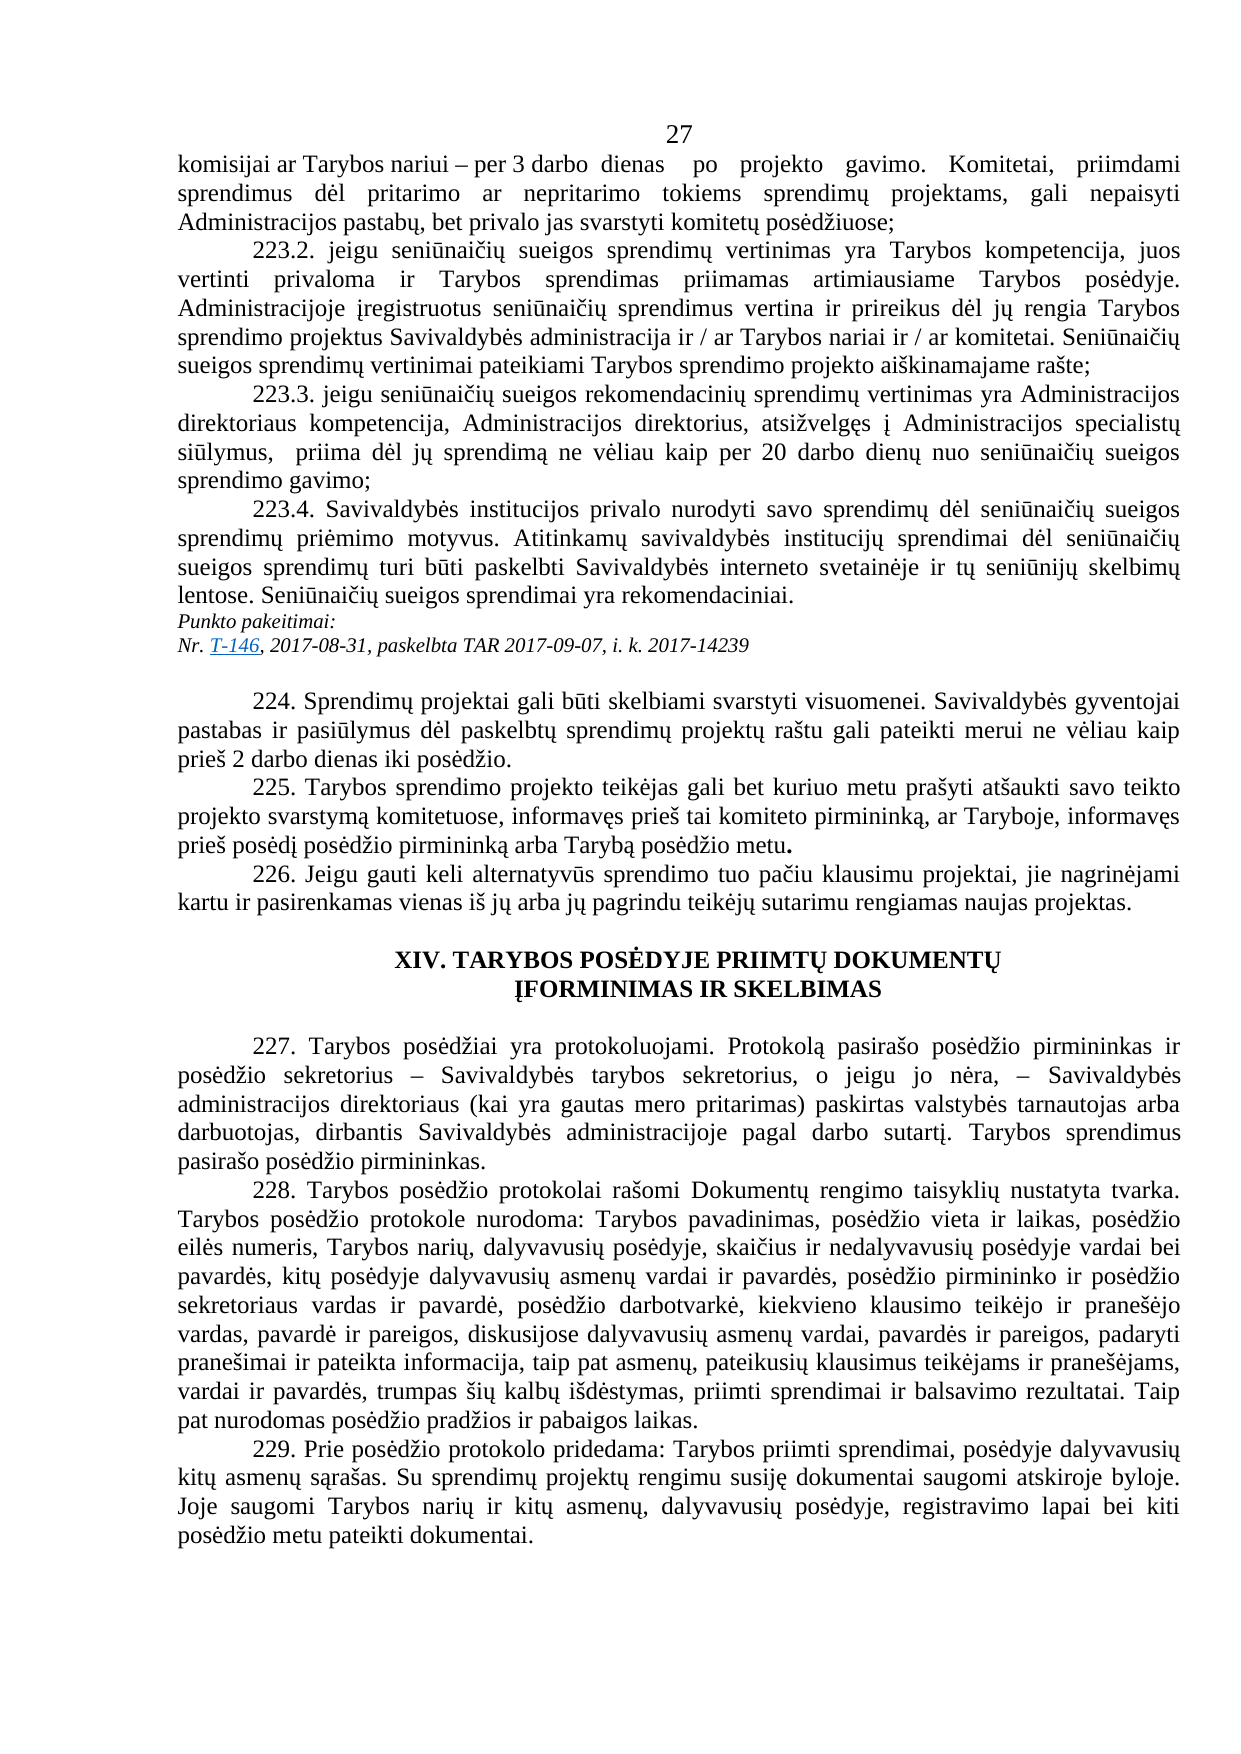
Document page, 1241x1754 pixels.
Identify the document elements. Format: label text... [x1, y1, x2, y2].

text 227. Tarybos posėdžiai yra protokoluojami. Protokolą pasirašo posėdžio pirmininkas ir posėdžio sekretorius – Savivaldybės tarybos sekretorius, o jeigu jo nėra, – Savivaldybės administracijos direktoriaus (kai yra gautas mero pritarimas) paskirtas valstybės tarnautojas arba darbuotojas, dirbantis Savivaldybės administracijoje pagal darbo sutartį. Tarybos sprendimus pasirašo posėdžio pirmininkas. [177, 1031, 1181, 1175]
text komisijai ar Tarybos nariui – per 3 darbo dienas po projekto gavimo. Komitetai, priimdami sprendimus dėl pritarimo ar nepritarimo tokiems sprendimų projektams, gali nepaisyti Administracijos pastabų, bet privalo jas svarstyti komitetų posėdžiuose; [177, 149, 1181, 236]
text Punkto pakeitimai: [177, 609, 1181, 633]
text 223.2. jeigu seniūnaičių sueigos sprendimų vertinimas yra Tarybos kompetencija, juos vertinti privaloma ir Tarybos sprendimas priimamas artimiausiame Tarybos posėdyje. Administracijoje įregistruotus seniūnaičių sprendimus vertina ir prireikus dėl jų rengia Tarybos sprendimo projektus Savivaldybės administracija ir / ar Tarybos nariai ir / ar komitetai. Seniūnaičių sueigos sprendimų vertinimai pateikiami Tarybos sprendimo projekto aiškinamajame rašte; [177, 236, 1181, 379]
text 229. Prie posėdžio protokolo pridedama: Tarybos priimti sprendimai, posėdyje dalyvavusių kitų asmenų sąrašas. Su sprendimų projektų rengimu susiję dokumentai saugomi atskiroje byloje. Joje saugomi Tarybos narių ir kitų asmenų, dalyvavusių posėdyje, registravimo lapai bei kiti posėdžio metu pateikti dokumentai. [177, 1434, 1181, 1549]
text 223.3. jeigu seniūnaičių sueigos rekomendacinių sprendimų vertinimas yra Administracijos direktoriaus kompetencija, Administracijos direktorius, atsižvelgęs į Administracijos specialistų siūlymus, priima dėl jų sprendimą ne vėliau kaip per 20 darbo dienų nuo seniūnaičių sueigos sprendimo gavimo; [177, 379, 1181, 494]
text 224. Sprendimų projektai gali būti skelbiami svarstyti visuomenei. Savivaldybės gyventojai pastabas ir pasiūlymus dėl paskelbtų sprendimų projektų raštu gali pateikti merui ne vėliau kaip prieš 2 darbo dienas iki posėdžio. [177, 686, 1181, 772]
text XIV. TARYBOS POSĖDYJE PRIIMTŲ DOKUMENTŲ [215, 945, 1181, 974]
text ĮFORMINIMAS IR SKELBIMAS [215, 974, 1181, 1002]
text 226. Jeigu gauti keli alternatyvūs sprendimo tuo pačiu klausimu projektai, jie nagrinėjami kartu ir pasirenkamas vienas iš jų arba jų pagrindu teikėjų sutarimu rengiamas naujas projektas. [177, 859, 1181, 916]
text Nr. T-146, 2017-08-31, paskelbta TAR 2017-09-07, i. k. 2017-14239 [177, 633, 1181, 657]
text 223.4. Savivaldybės institucijos privalo nurodyti savo sprendimų dėl seniūnaičių sueigos sprendimų priėmimo motyvus. Atitinkamų savivaldybės institucijų sprendimai dėl seniūnaičių sueigos sprendimų turi būti paskelbti Savivaldybės interneto svetainėje ir tų seniūnijų skelbimų lentose. Seniūnaičių sueigos sprendimai yra rekomendaciniai. [177, 494, 1181, 609]
text 228. Tarybos posėdžio protokolai rašomi Dokumentų rengimo taisyklių nustatyta tvarka. Tarybos posėdžio protokole nurodoma: Tarybos pavadinimas, posėdžio vieta ir laikas, posėdžio eilės numeris, Tarybos narių, dalyvavusių posėdyje, skaičius ir nedalyvavusių posėdyje vardai bei pavardės, kitų posėdyje dalyvavusių asmenų vardai ir pavardės, posėdžio pirmininko ir posėdžio sekretoriaus vardas ir pavardė, posėdžio darbotvarkė, kiekvieno klausimo teikėjo ir pranešėjo vardas, pavardė ir pareigos, diskusijose dalyvavusių asmenų vardai, pavardės ir pareigos, padaryti pranešimai ir pateikta informacija, taip pat asmenų, pateikusių klausimus teikėjams ir pranešėjams, vardai ir pavardės, trumpas šių kalbų išdėstymas, priimti sprendimai ir balsavimo rezultatai. Taip pat nurodomas posėdžio pradžios ir pabaigos laikas. [177, 1175, 1181, 1434]
text 225. Tarybos sprendimo projekto teikėjas gali bet kuriuo metu prašyti atšaukti savo teikto projekto svarstymą komitetuose, informavęs prieš tai komiteto pirmininką, ar Taryboje, informavęs prieš posėdį posėdžio pirmininką arba Tarybą posėdžio metu. [177, 772, 1181, 859]
